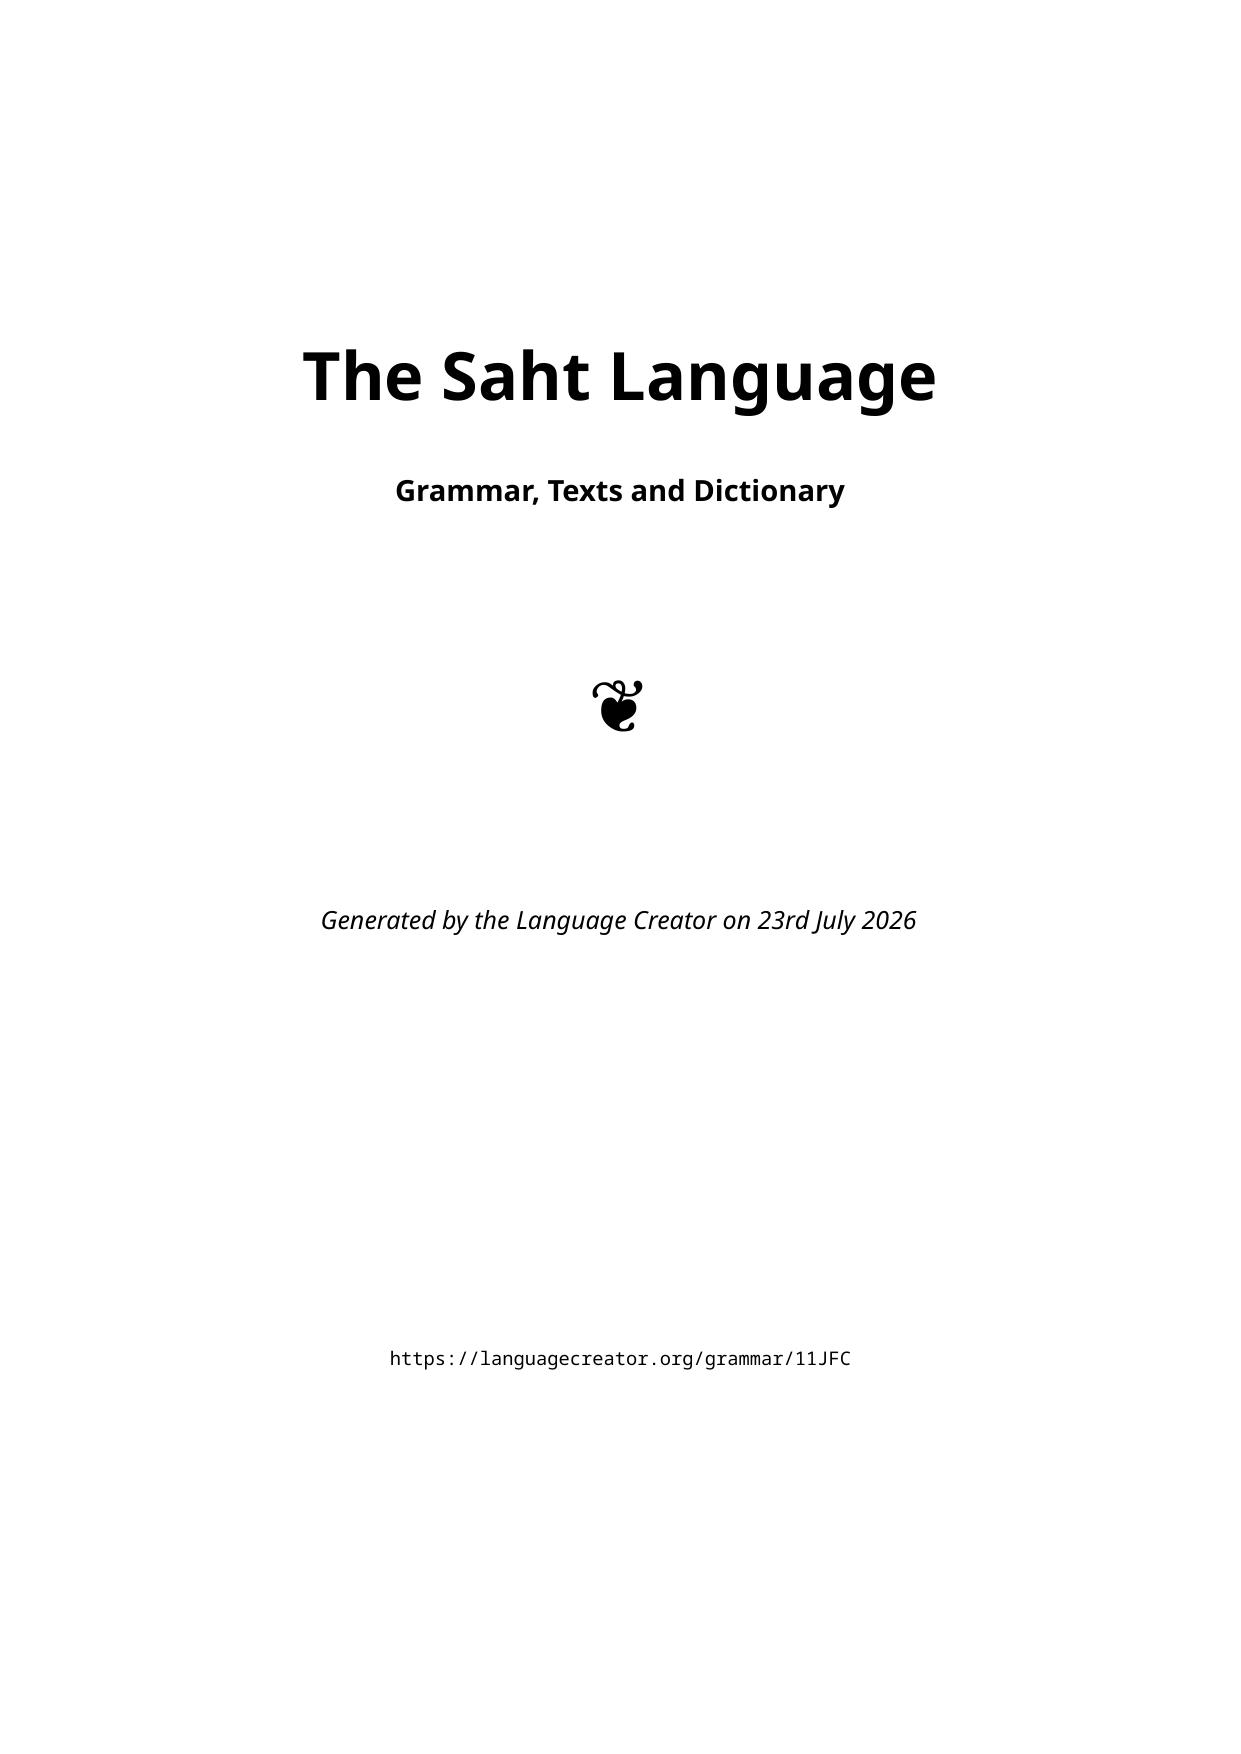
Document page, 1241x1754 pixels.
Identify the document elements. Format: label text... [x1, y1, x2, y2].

text Generated by the Language Creator on 23rd July 2026 [150, 903, 1090, 937]
text ❦ [150, 663, 1090, 749]
text https://languagecreator.org/grammar/11JFC [150, 1345, 1090, 1371]
text The Saht Language [150, 329, 1090, 419]
text Grammar, Texts and Dictionary [150, 471, 1090, 510]
